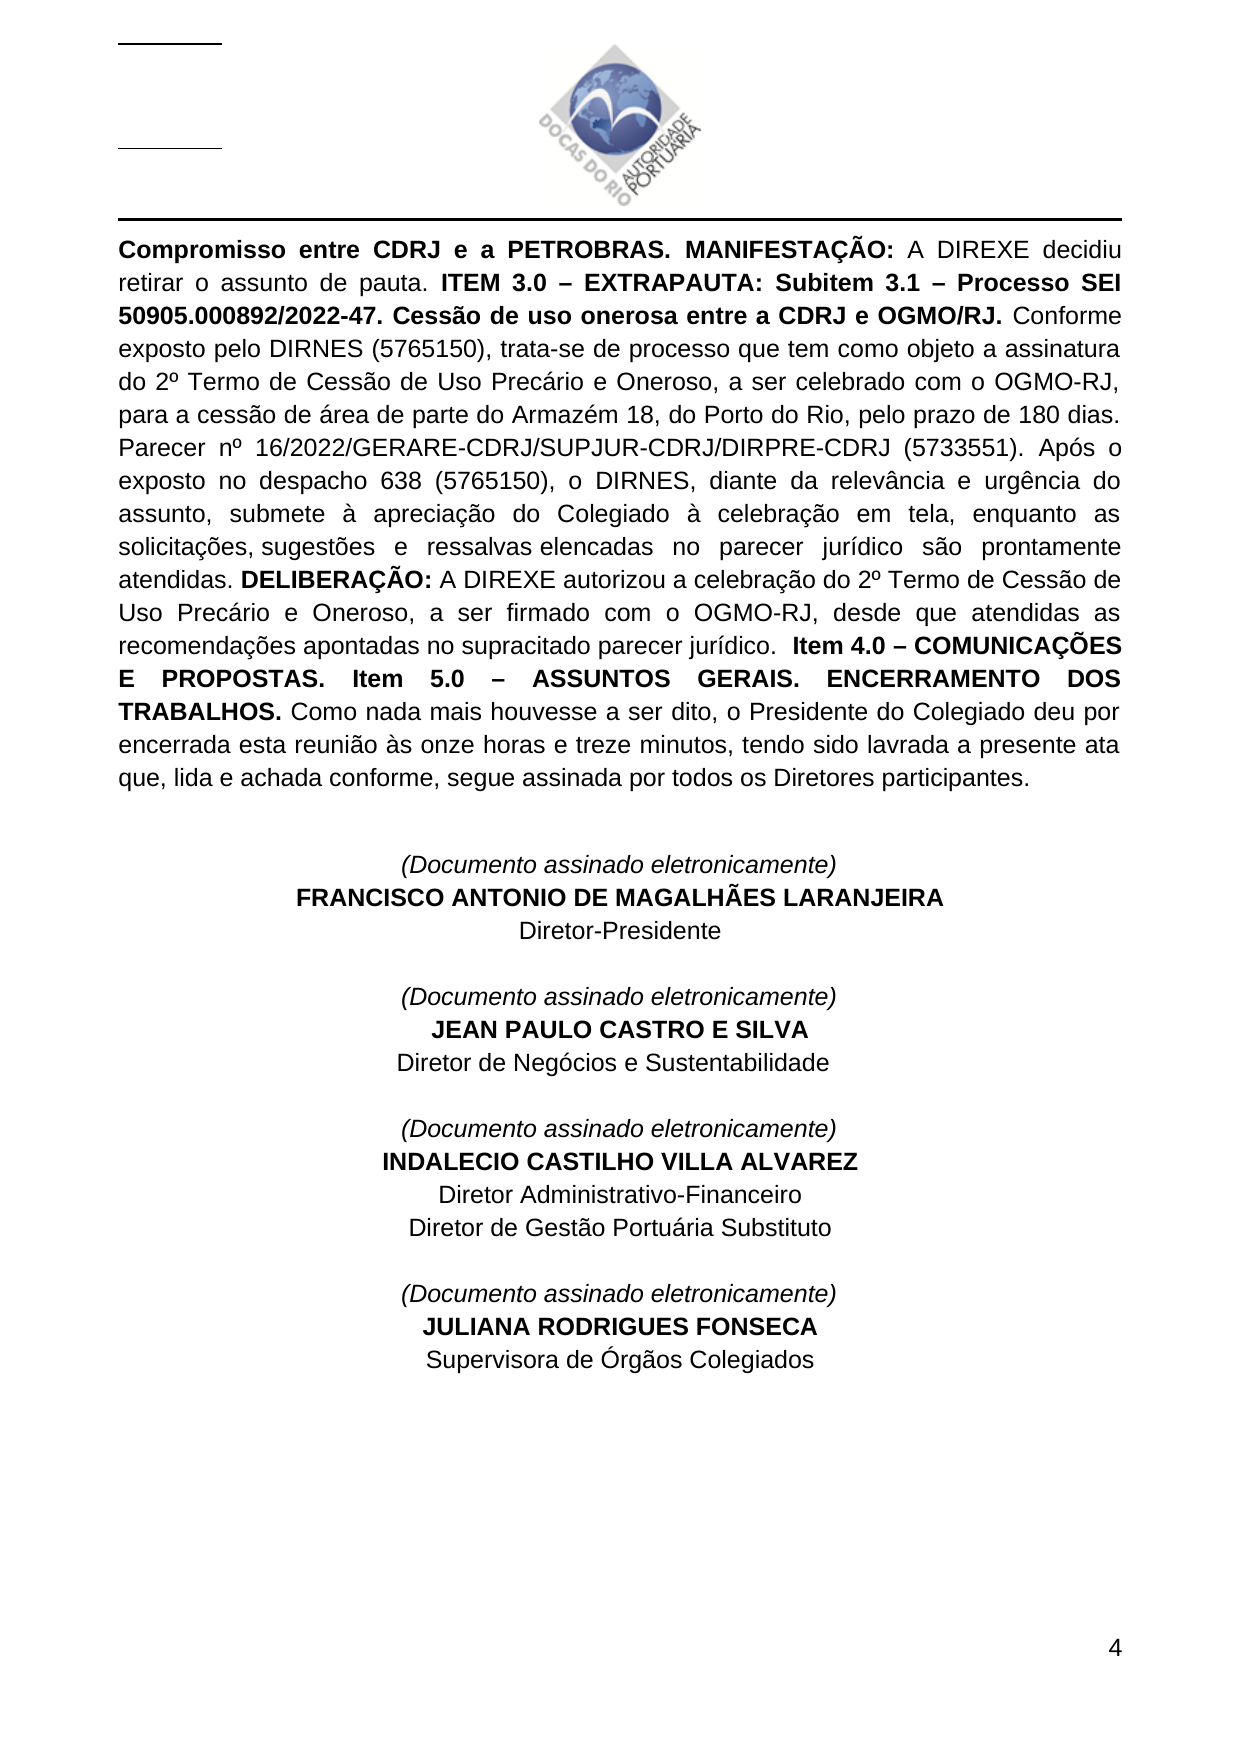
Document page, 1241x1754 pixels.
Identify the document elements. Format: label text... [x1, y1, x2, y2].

text Compromisso entre CDRJ e a PETROBRAS. MANIFESTAÇÃO: A DIREXE decidiu retirar o assunto de pauta. ITEM 3.0 – EXTRAPAUTA: Subitem 3.1 – Processo SEI 50905.000892/2022-47. Cessão de uso onerosa entre a CDRJ e OGMO/RJ. Conforme exposto pelo DIRNES (5765150), trata-se de processo que tem como objeto a assinatura do 2º Termo de Cessão de Uso Precário e Oneroso, a ser celebrado com o OGMO-RJ, para a cessão de área de parte do Armazém 18, do Porto do Rio, pelo prazo de 180 dias. Parecer nº 16/2022/GERARE-CDRJ/SUPJUR-CDRJ/DIRPRE-CDRJ (5733551). Após o exposto no despacho 638 (5765150), o DIRNES, diante da relevância e urgência do assunto, submete à apreciação do Colegiado à celebração em tela, enquanto as solicitações, sugestões e ressalvas elencadas no parecer jurídico são prontamente atendidas. DELIBERAÇÃO: A DIREXE autorizou a celebração do 2º Termo de Cessão de Uso Precário e Oneroso, a ser firmado com o OGMO-RJ, desde que atendidas as recomendações apontadas no supracitado parecer jurídico. Item 4.0 – COMUNICAÇÕES E PROPOSTAS. Item 5.0 – ASSUNTOS GERAIS. ENCERRAMENTO DOS TRABALHOS. Como nada mais houvesse a ser dito, o Presidente do Colegiado deu por encerrada esta reunião às onze horas e treze minutos, tendo sido lavrada a presente ata que, lida e achada conforme, segue assinada por todos os Diretores participantes. [118, 235, 1122, 792]
text (Documento assinado eletronicamente) [118, 982, 1122, 1011]
text (Documento assinado eletronicamente) [118, 1279, 1122, 1308]
text JEAN PAULO CASTRO E SILVA [118, 1015, 1122, 1044]
text (Documento assinado eletronicamente) [118, 850, 1122, 879]
text Diretor de Gestão Portuária Substituto [118, 1213, 1122, 1242]
text Diretor-Presidente [118, 916, 1122, 945]
text (Documento assinado eletronicamente) [118, 1114, 1122, 1143]
text Diretor de Negócios e Sustentabilidade [118, 1048, 1122, 1077]
text JULIANA RODRIGUES FONSECA [118, 1312, 1122, 1341]
text Supervisora de Órgãos Colegiados [118, 1345, 1122, 1374]
text FRANCISCO ANTONIO DE MAGALHÃES LARANJEIRA [118, 883, 1122, 912]
text INDALECIO CASTILHO VILLA ALVAREZ [118, 1147, 1122, 1176]
text Diretor Administrativo-Financeiro [118, 1180, 1122, 1209]
